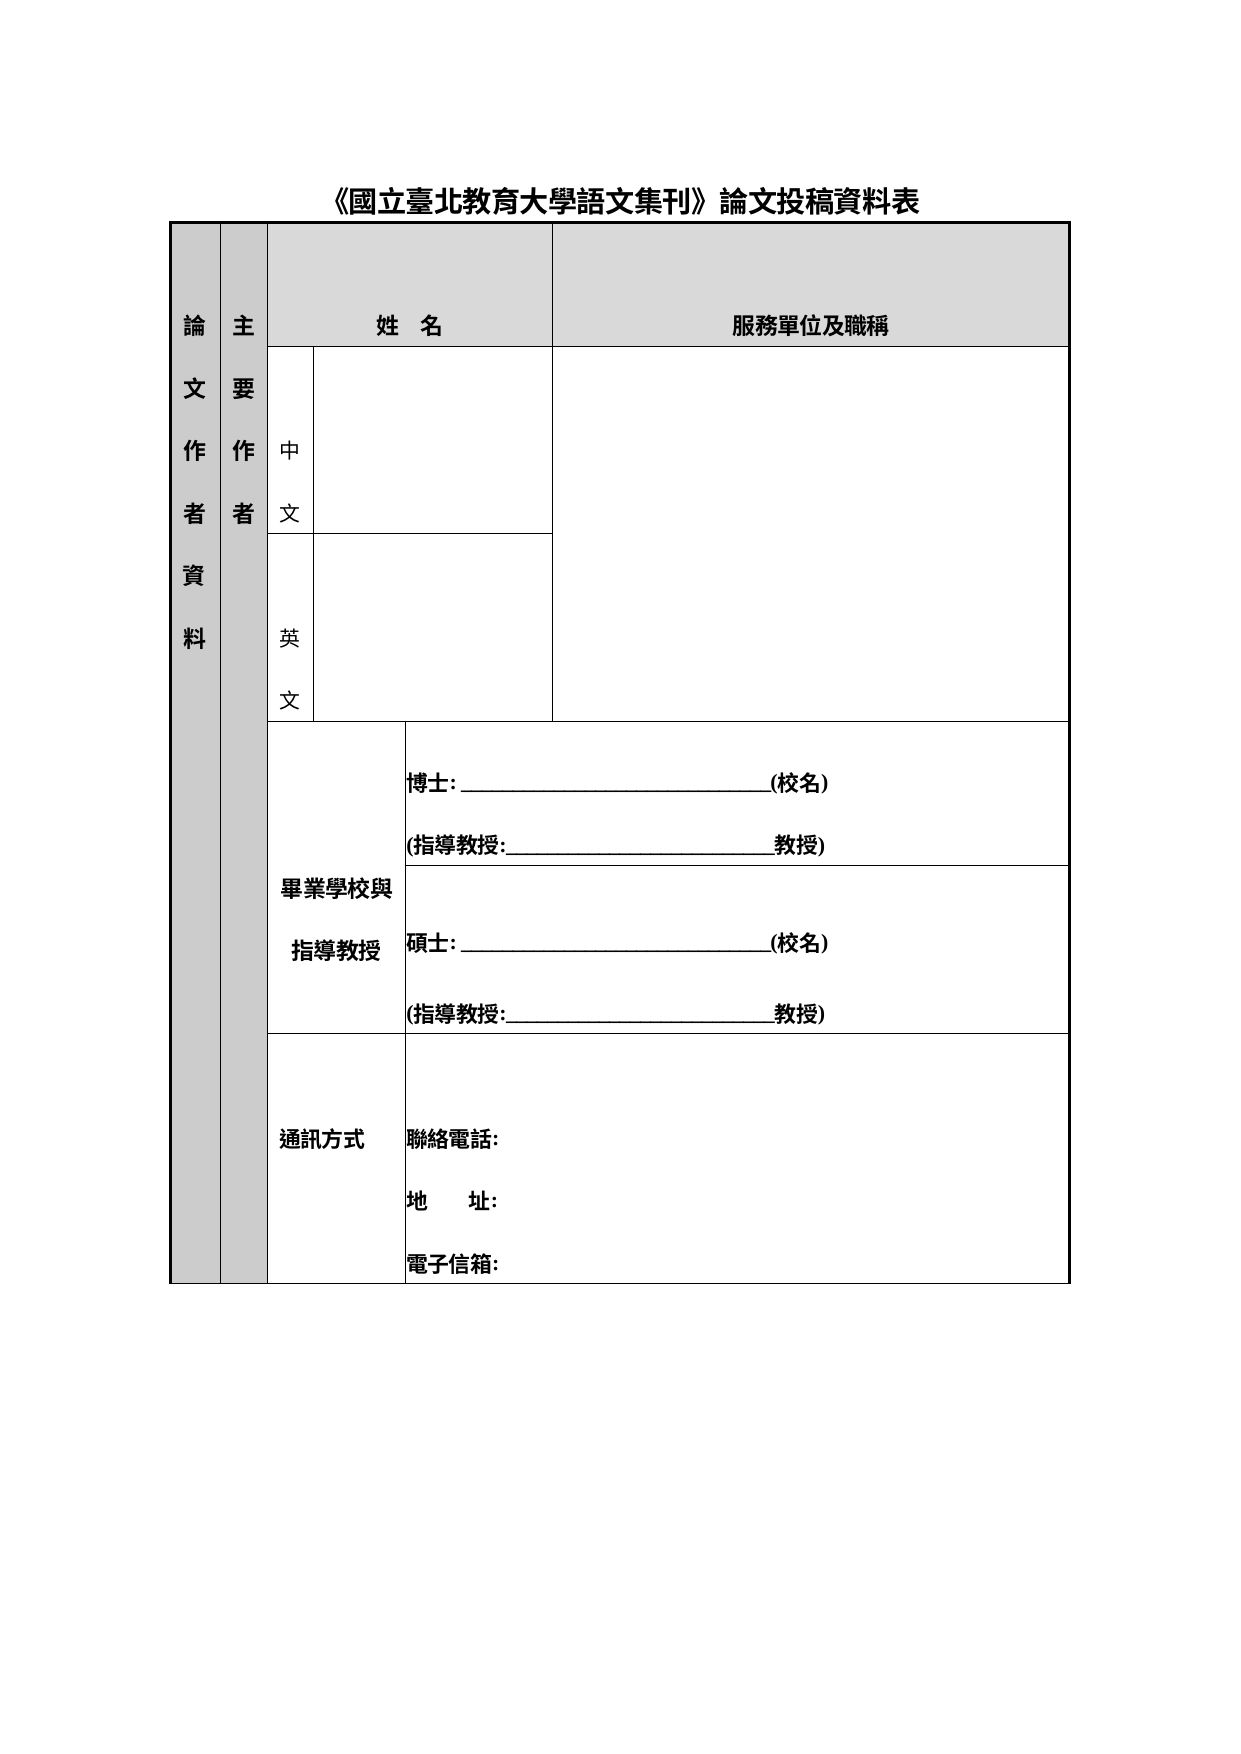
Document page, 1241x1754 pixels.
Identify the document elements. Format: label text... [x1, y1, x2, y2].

table_cell [314, 534, 552, 721]
table_cell [314, 347, 552, 533]
table_cell 畢業學校與指導教授 [268, 722, 405, 1033]
table_cell 中文 [268, 347, 313, 533]
table_cell [553, 347, 1068, 721]
table_header 姓 名 [268, 224, 552, 346]
table_header 主 要 作 者 [221, 224, 267, 1283]
text 《國立臺北教育大學語文集刊》論文投稿資料表 [187, 158, 1053, 221]
table_cell 通訊方式 [268, 1034, 405, 1283]
table_cell 博士: ______________________________(校名) (指導教授:__________________________教授) [406, 722, 1068, 865]
table_header 服務單位及職稱 [553, 224, 1068, 346]
table_cell 碩士: ______________________________(校名) (指導教授:__________________________教授) [406, 866, 1068, 1033]
table_header 論 文 作 者 資 料 [172, 224, 220, 1283]
table_cell 聯絡電話: 地 址: 電子信箱: [406, 1034, 1068, 1283]
table_cell 英文 [268, 534, 313, 721]
